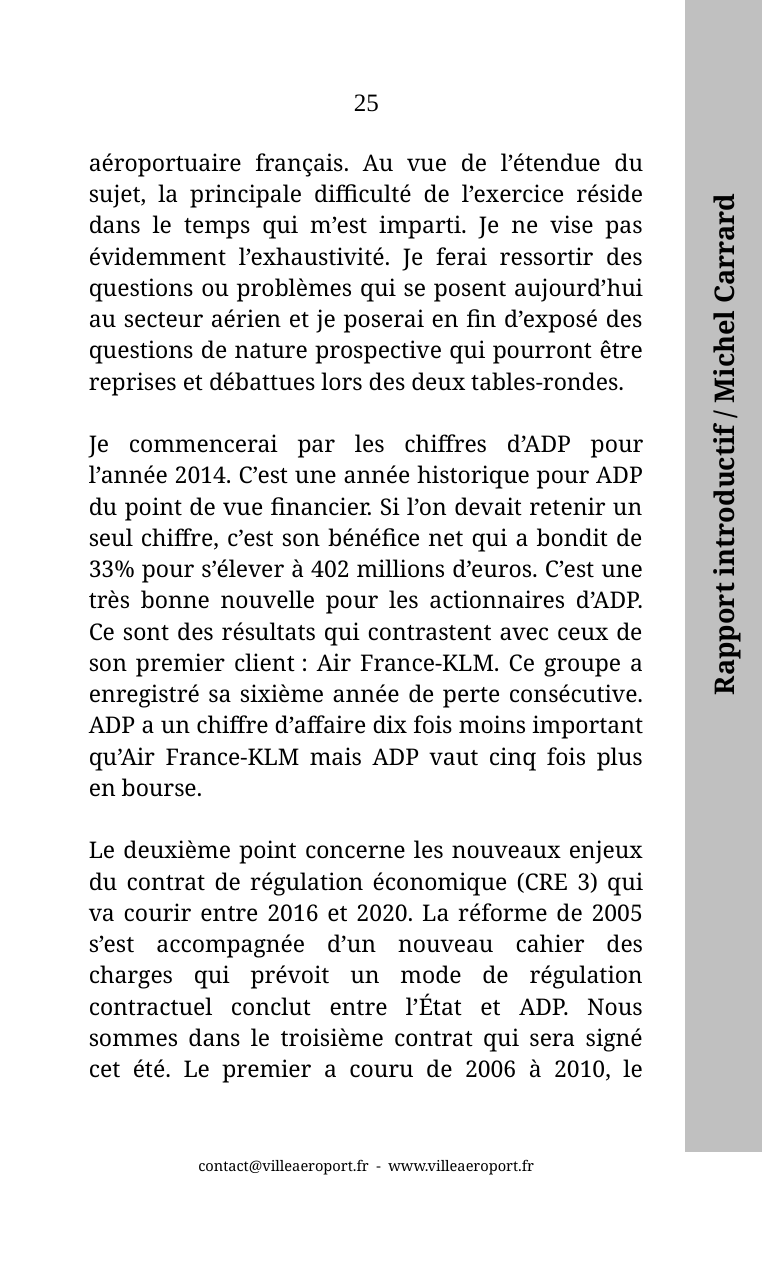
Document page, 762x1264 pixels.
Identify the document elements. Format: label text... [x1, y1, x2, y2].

text Le deuxième point concerne les nouveaux enjeux du contrat de régulation économique (CRE 3) qui va courir entre 2016 et 2020. La réforme de 2005 s’est accompagnée d’un nouveau cahier des charges qui prévoit un mode de régulation contractuel conclut entre l’État et ADP. Nous sommes dans le troisième contrat qui sera signé cet été. Le premier a couru de 2006 à 2010, le [88, 834, 644, 1084]
text Rapport introductif / Michel Carrard [685, 187, 762, 695]
text Je commencerai par les chiffres d’ADP pour l’année 2014. C’est une année historique pour ADP du point de vue financier. Si l’on devait retenir un seul chiffre, c’est son bénéfice net qui a bondit de 33% pour s’élever à 402 millions d’euros. C’est une très bonne nouvelle pour les actionnaires d’ADP. Ce sont des résultats qui contrastent avec ceux de son premier client : Air France-KLM. Ce groupe a enregistré sa sixième année de perte consécutive. ADP a un chiffre d’affaire dix fois moins important qu’Air France-KLM mais ADP vaut cinq fois plus en bourse. [88, 428, 644, 803]
text aéroportuaire français. Au vue de l’étendue du sujet, la principale difficulté de l’exercice réside dans le temps qui m’est imparti. Je ne vise pas évidemment l’exhaustivité. Je ferai ressortir des questions ou problèmes qui se posent aujourd’hui au secteur aérien et je poserai en fin d’exposé des questions de nature prospective qui pourront être reprises et débattues lors des deux tables-rondes. [88, 147, 644, 397]
